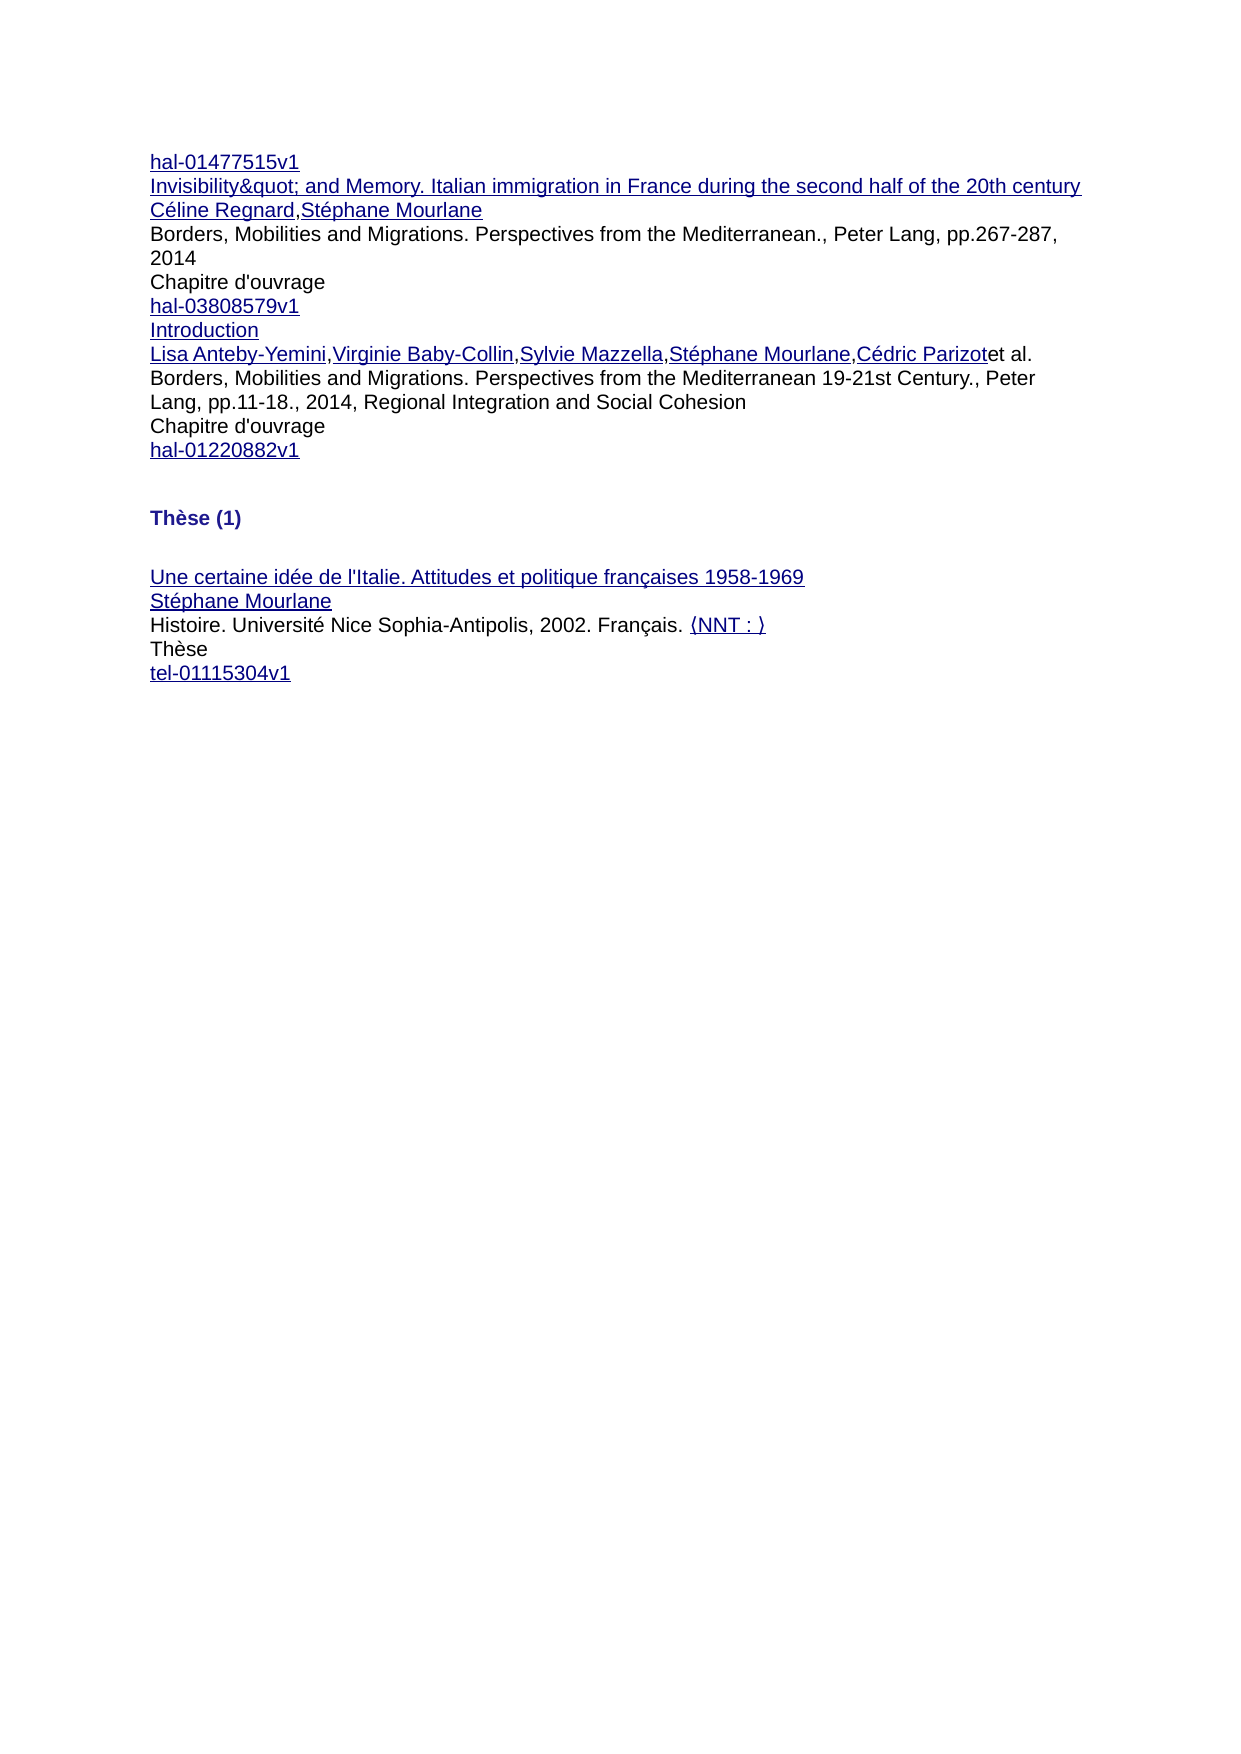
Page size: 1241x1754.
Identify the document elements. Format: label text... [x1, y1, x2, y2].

table_cell Introduction Lisa Anteby-Yemini,Virginie Baby-Collin,Sylvie Mazzella,Stéphane Mourlane,Cédric Parizotet al. Borders, Mobilities and Migrations. Perspectives from the Mediterranean 19-21st Century., Peter Lang, pp.11-18., 2014, Regional Integration and Social Cohesion Chapitre d'ouvrage hal-01220882v1 [150, 318, 1090, 461]
table_header Une certaine idée de l'Italie. Attitudes et politique françaises 1958-1969 Stéphane Mourlane Histoire. Université Nice Sophia-Antipolis, 2002. Français. ⟨NNT : ⟩ Thèse tel-01115304v1 [150, 565, 1090, 684]
table_cell Invisibility&quot; and Memory. Italian immigration in France during the second half of the 20th century Céline Regnard,Stéphane Mourlane Borders, Mobilities and Migrations. Perspectives from the Mediterranean., Peter Lang, pp.267-287, 2014 Chapitre d'ouvrage hal-03808579v1 [150, 174, 1090, 318]
table_cell hal-01477515v1 [150, 150, 1090, 174]
subtitle Thèse (1) [150, 506, 1090, 530]
